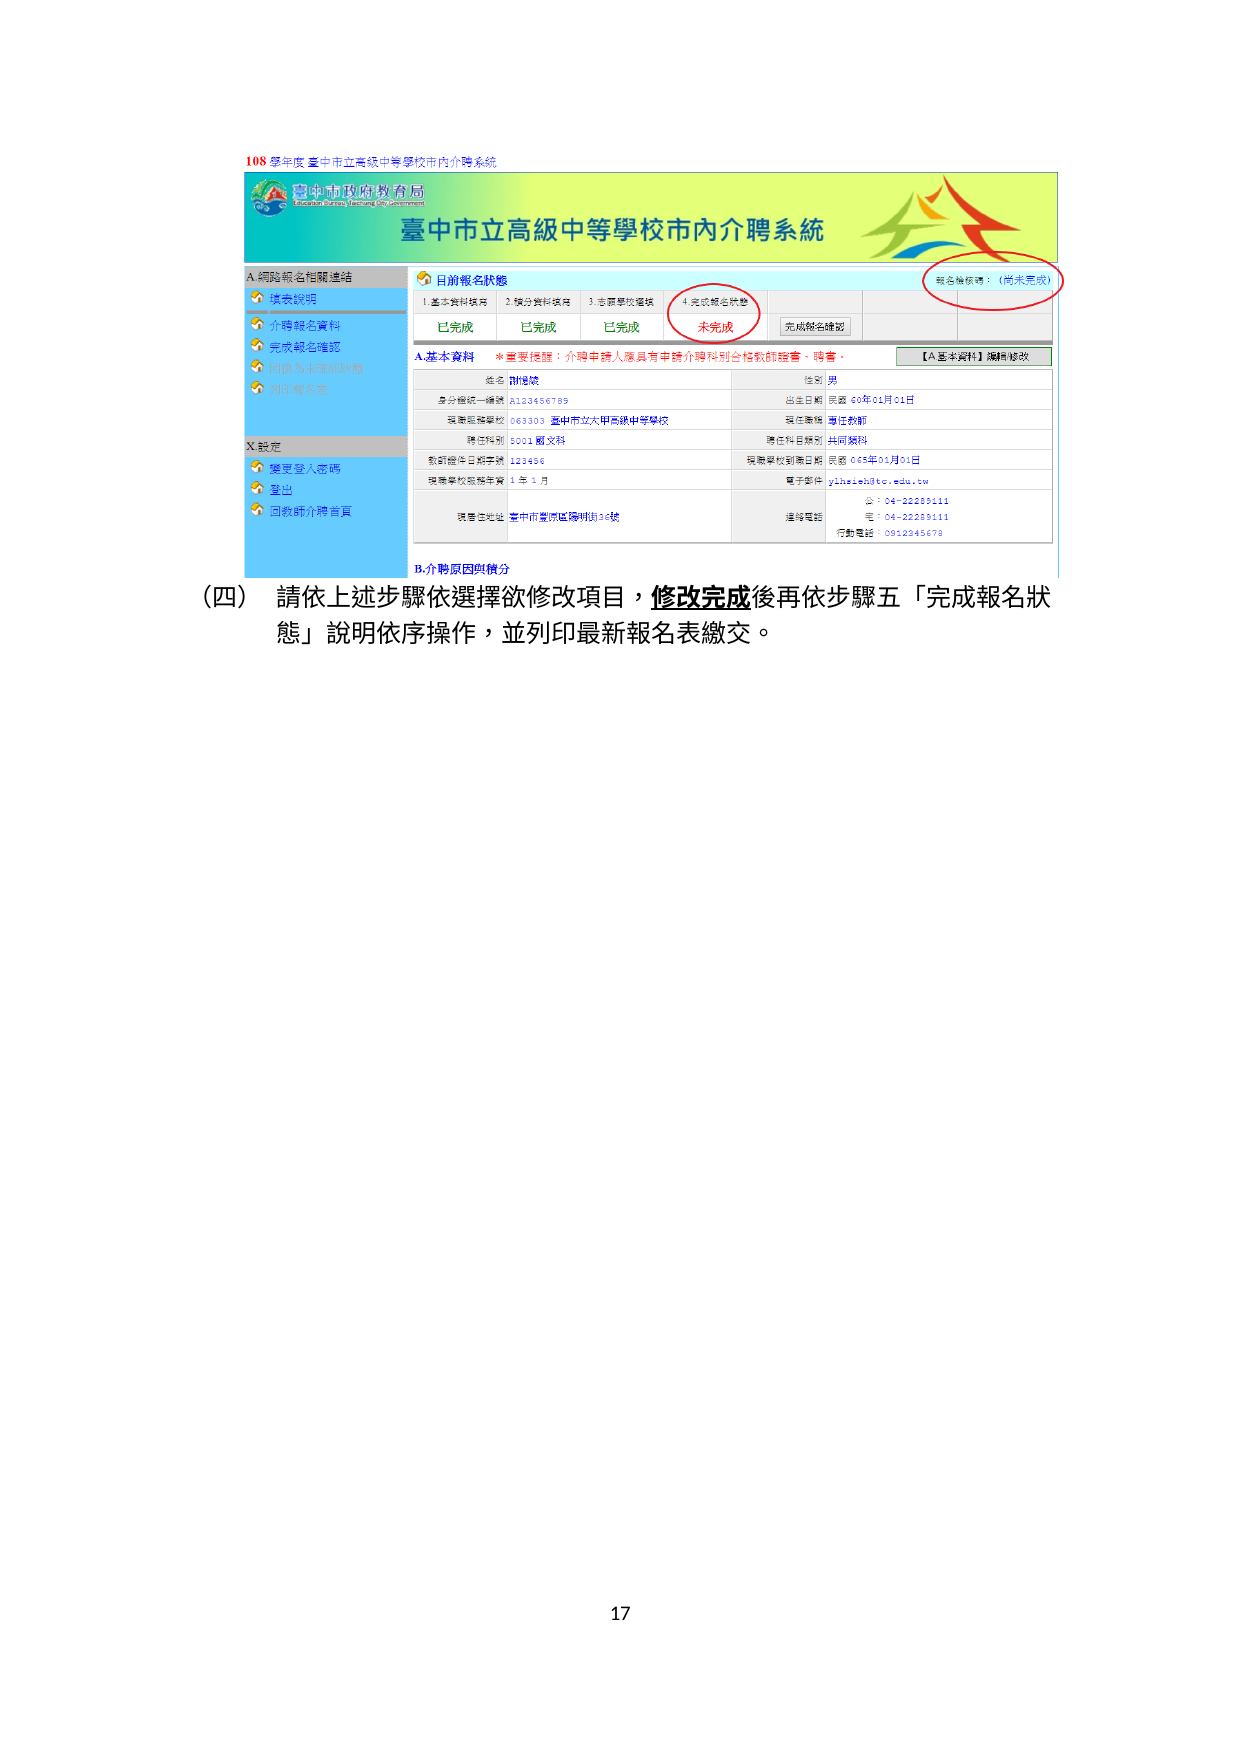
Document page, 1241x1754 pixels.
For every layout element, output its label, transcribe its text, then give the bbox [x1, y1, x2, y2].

picture [237, 150, 1067, 578]
list 請依上述步驟依選擇欲修改項目，修改完成後再依步驟五「完成報名狀態」說明依序操作，並列印最新報名表繳交。 [187, 577, 1053, 650]
